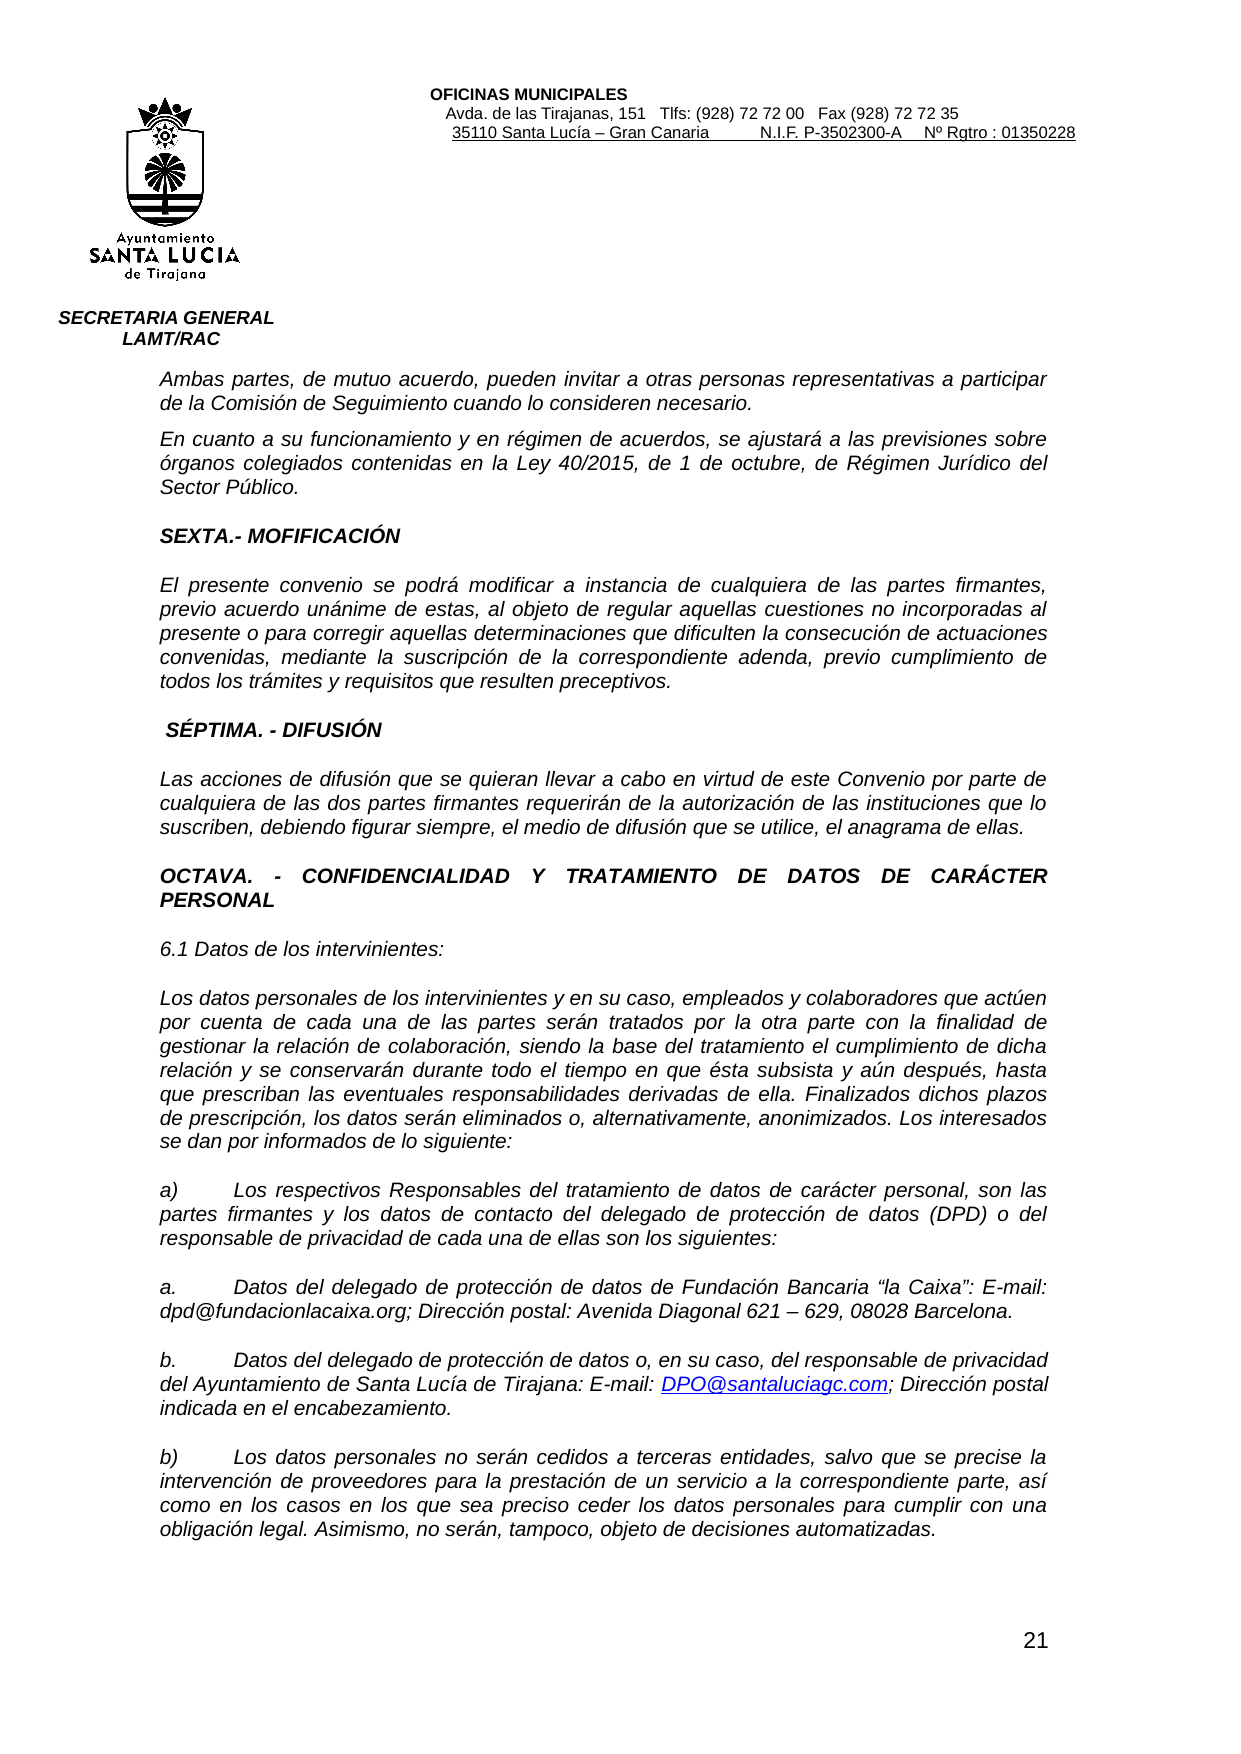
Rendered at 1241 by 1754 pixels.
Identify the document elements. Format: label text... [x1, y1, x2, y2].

text b. Datos del delegado de protección de datos o, en su caso, del responsable de privacidad del Ayuntamiento de Santa Lucía de Tirajana: E-mail: DPO@santaluciagc.com; Dirección postal indicada en el encabezamiento. [159, 1348, 1048, 1420]
text El presente convenio se podrá modificar a instancia de cualquiera de las partes firmantes, previo acuerdo unánime de estas, al objeto de regular aquellas cuestiones no incorporadas al presente o para corregir aquellas determinaciones que dificulten la consecución de actuaciones convenidas, mediante la suscripción de la correspondiente adenda, previo cumplimiento de todos los trámites y requisitos que resulten preceptivos. [159, 573, 1048, 693]
text a. Datos del delegado de protección de datos de Fundación Bancaria “la Caixa”: E-mail: dpd@fundacionlacaixa.org; Dirección postal: Avenida Diagonal 621 – 629, 08028 Barcelona. [159, 1275, 1048, 1323]
text En cuanto a su funcionamiento y en régimen de acuerdos, se ajustará a las previsiones sobre órganos colegiados contenidas en la Ley 40/2015, de 1 de octubre, de Régimen Jurídico del Sector Público. [159, 427, 1048, 499]
text SÉPTIMA. - DIFUSIÓN [159, 718, 1048, 742]
text Los datos personales de los intervinientes y en su caso, empleados y colaboradores que actúen por cuenta de cada una de las partes serán tratados por la otra parte con la finalidad de gestionar la relación de colaboración, siendo la base del tratamiento el cumplimiento de dicha relación y se conservarán durante todo el tiempo en que ésta subsista y aún después, hasta que prescriban las eventuales responsabilidades derivadas de ella. Finalizados dichos plazos de prescripción, los datos serán eliminados o, alternativamente, anonimizados. Los interesados se dan por informados de lo siguiente: [159, 986, 1048, 1153]
text Las acciones de difusión que se quieran llevar a cabo en virtud de este Convenio por parte de cualquiera de las dos partes firmantes requerirán de la autorización de las instituciones que lo suscriben, debiendo figurar siempre, el medio de difusión que se utilice, el anagrama de ellas. [159, 767, 1048, 839]
text Ambas partes, de mutuo acuerdo, pueden invitar a otras personas representativas a participar de la Comisión de Seguimiento cuando lo consideren necesario. [159, 337, 1048, 415]
picture [61, 67, 268, 307]
text SEXTA.- MOFIFICACIÓN [159, 524, 1048, 548]
text OCTAVA. - CONFIDENCIALIDAD Y TRATAMIENTO DE DATOS DE CARÁCTER PERSONAL [159, 864, 1048, 912]
text a) Los respectivos Responsables del tratamiento de datos de carácter personal, son las partes firmantes y los datos de contacto del delegado de protección de datos (DPD) o del responsable de privacidad de cada una de ellas son los siguientes: [159, 1178, 1048, 1250]
text 6.1 Datos de los intervinientes: [159, 937, 1048, 961]
text b) Los datos personales no serán cedidos a terceras entidades, salvo que se precise la intervención de proveedores para la prestación de un servicio a la correspondiente parte, así como en los casos en los que sea preciso ceder los datos personales para cumplir con una obligación legal. Asimismo, no serán, tampoco, objeto de decisiones automatizadas. [159, 1445, 1048, 1541]
